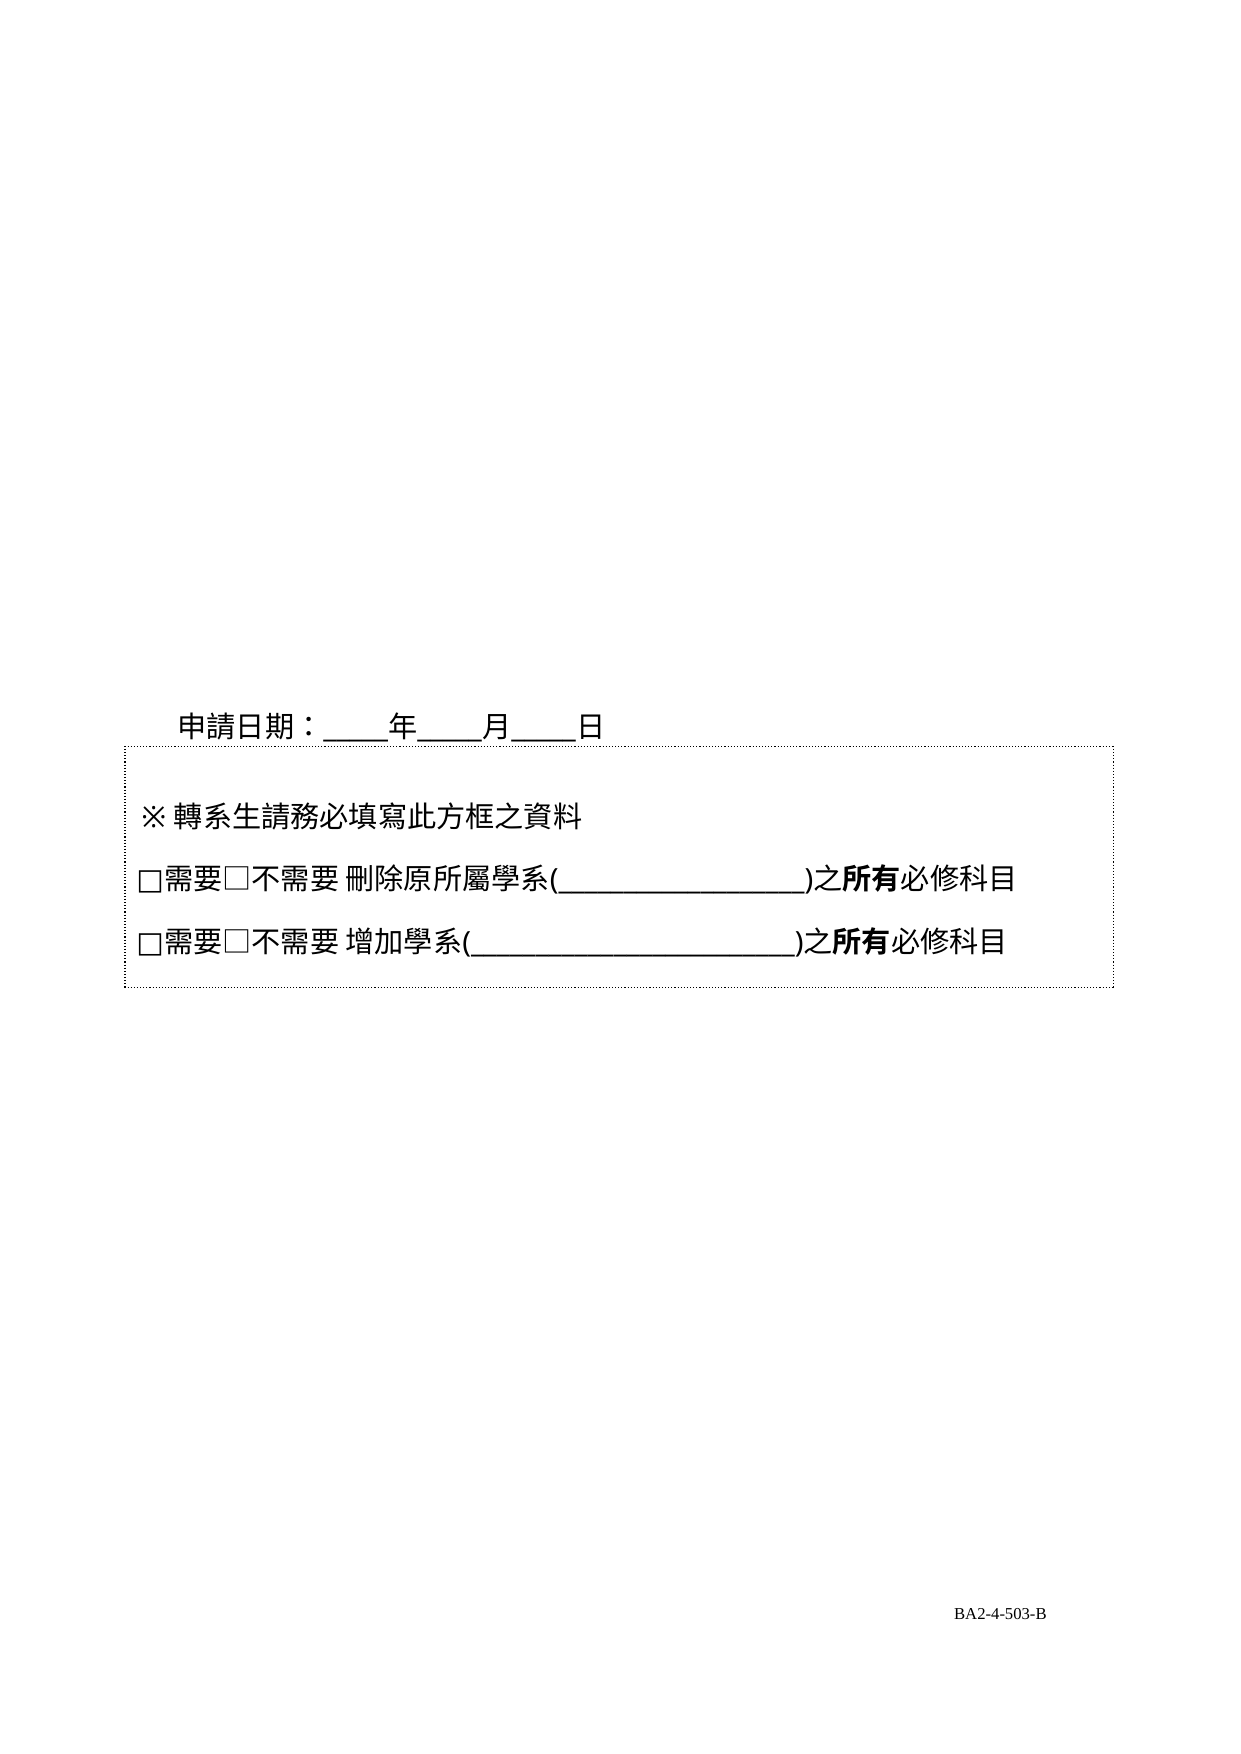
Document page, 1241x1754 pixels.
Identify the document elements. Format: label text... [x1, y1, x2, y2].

table_header 轉系生請務必填寫此方框之資料 □需要□不需要 刪除原所屬學系(___________________)之所有必修科目 □需要□不需要 增加學系(_________________________)之所有必修科目 [125, 746, 1113, 987]
text 申請日期：_____年_____月_____日 [177, 683, 1063, 746]
